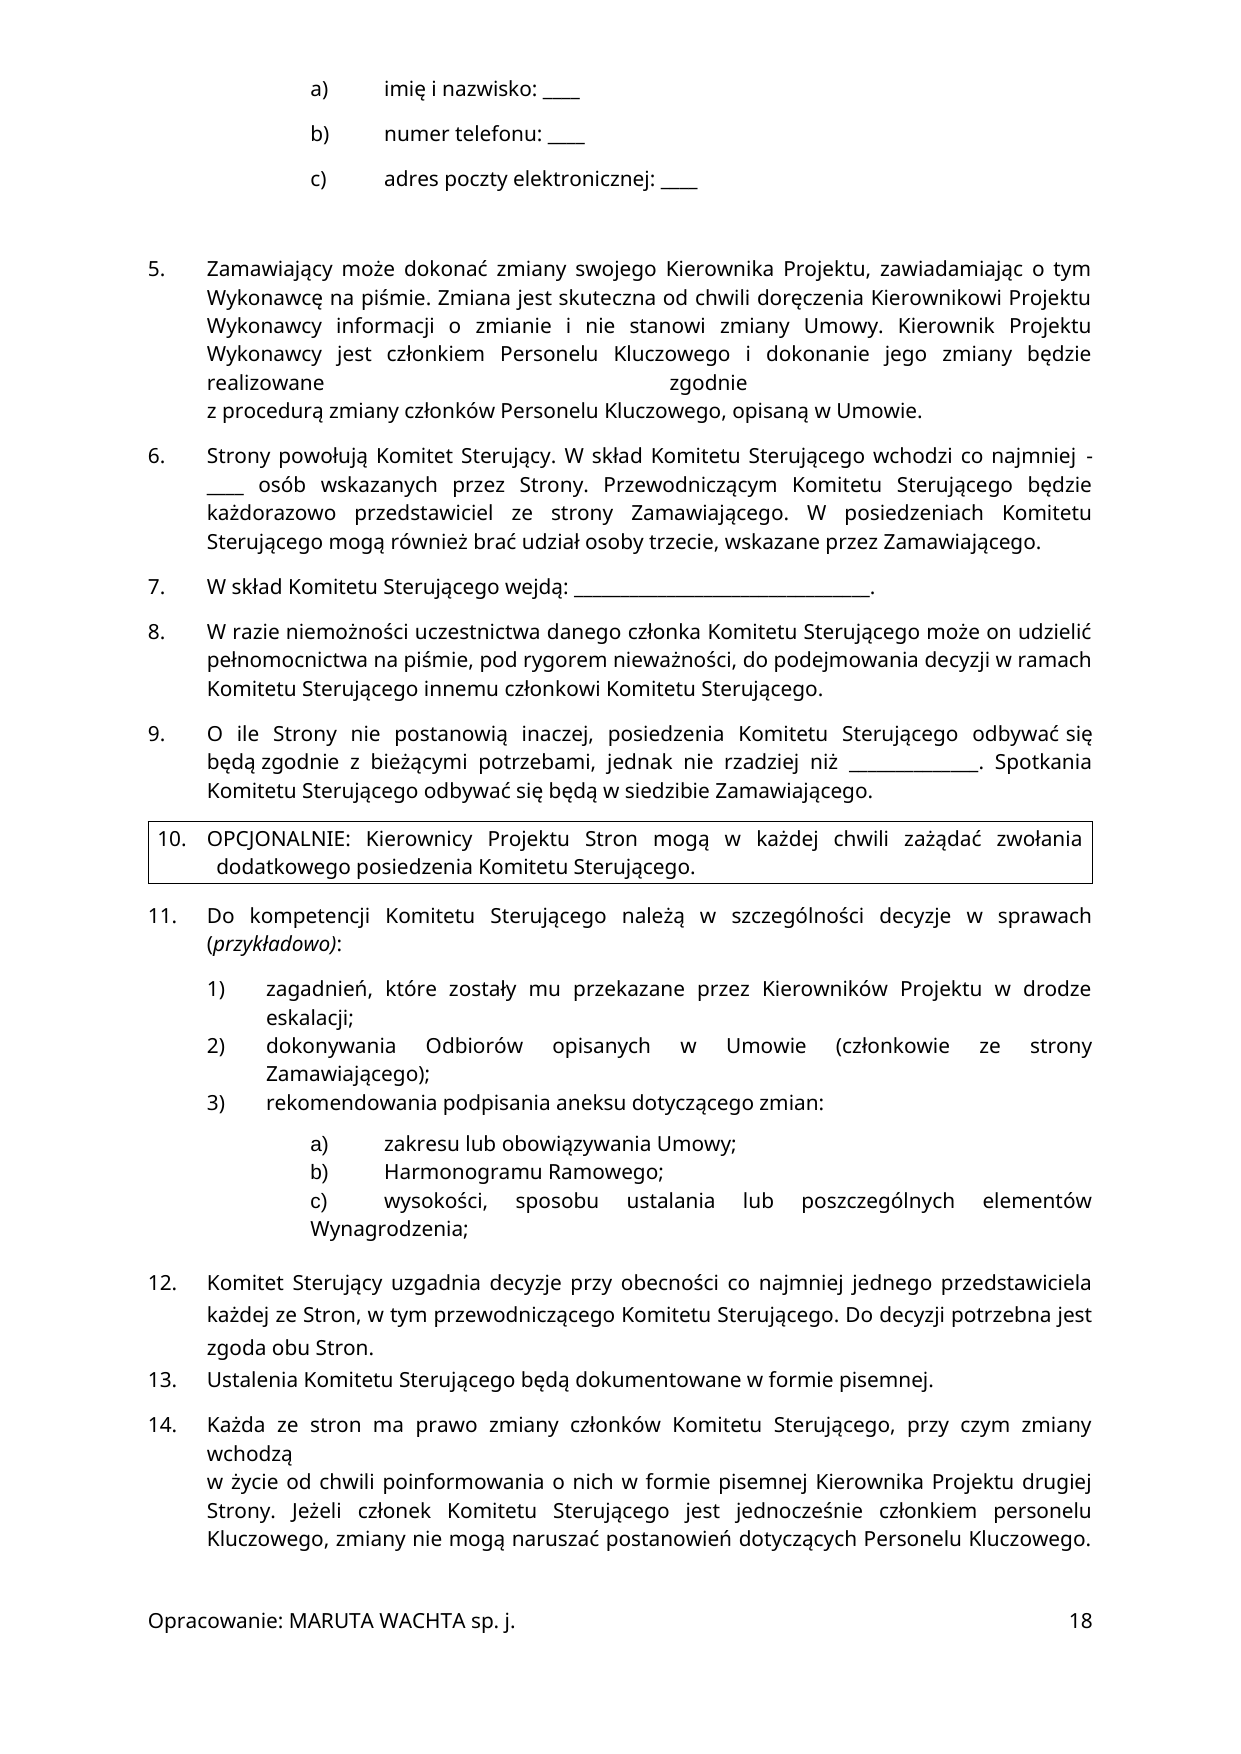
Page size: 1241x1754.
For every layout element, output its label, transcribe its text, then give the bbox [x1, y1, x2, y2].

list zagadnień, które zostały mu przekazane przez Kierowników Projektu w drodze eskalacji; [207, 974, 1093, 1031]
list Każda ze stron ma prawo zmiany członków Komitetu Sterującego, przy czym zmiany wchodzą w życie od chwili poinformowania o nich w formie pisemnej Kierownika Projektu drugiej Strony. Jeżeli członek Komitetu Sterującego jest jednocześnie członkiem personelu Kluczowego, zmiany nie mogą naruszać postanowień dotyczących Personelu Kluczowego. [148, 1411, 1093, 1553]
list OPCJONALNIE: Kierownicy Projektu Stron mogą w każdej chwili zażądać zwołania dodatkowego posiedzenia Komitetu Sterującego. [149, 822, 1092, 883]
list W skład Komitetu Sterującego wejdą: ________________________________. [148, 572, 1093, 600]
list Ustalenia Komitetu Sterującego będą dokumentowane w formie pisemnej. [148, 1366, 1093, 1394]
list adres poczty elektronicznej: ____ [310, 164, 1093, 192]
list Harmonogramu Ramowego; [310, 1157, 1093, 1186]
list W razie niemożności uczestnictwa danego członka Komitetu Sterującego może on udzielić pełnomocnictwa na piśmie, pod rygorem nieważności, do podejmowania decyzji w ramach Komitetu Sterującego innemu członkowi Komitetu Sterującego. [148, 617, 1093, 702]
list imię i nazwisko: ____ [310, 74, 1093, 102]
list Zamawiający może dokonać zmiany swojego Kierownika Projektu, zawiadamiając o tym Wykonawcę na piśmie. Zmiana jest skuteczna od chwili doręczenia Kierownikowi Projektu Wykonawcy informacji o zmianie i nie stanowi zmiany Umowy. Kierownik Projektu Wykonawcy jest członkiem Personelu Kluczowego i dokonanie jego zmiany będzie realizowane zgodnie z procedurą zmiany członków Personelu Kluczowego, opisaną w Umowie. [148, 254, 1093, 425]
list dokonywania Odbiorów opisanych w Umowie (członkowie ze strony Zamawiającego); [207, 1031, 1093, 1088]
list Strony powołują Komitet Sterujący. W skład Komitetu Sterującego wchodzi co najmniej ­­­____ osób wskazanych przez Strony. Przewodniczącym Komitetu Sterującego będzie każdorazowo przedstawiciel ze strony Zamawiającego. W posiedzeniach Komitetu Sterującego mogą również brać udział osoby trzecie, wskazane przez Zamawiającego. [148, 441, 1093, 555]
list wysokości, sposobu ustalania lub poszczególnych elementów Wynagrodzenia; [310, 1186, 1093, 1243]
list O ile Strony nie postanowią inaczej, posiedzenia Komitetu Sterującego odbywać się będą zgodnie z bieżącymi potrzebami, jednak nie rzadziej niż ______________. Spotkania Komitetu Sterującego odbywać się będą w siedzibie Zamawiającego. [148, 719, 1093, 804]
list numer telefonu: ____ [310, 119, 1093, 147]
list Komitet Sterujący uzgadnia decyzje przy obecności co najmniej jednego przedstawiciela każdej ze Stron, w tym przewodniczącego Komitetu Sterującego. Do decyzji potrzebna jest zgoda obu Stron. [148, 1268, 1093, 1361]
list zakresu lub obowiązywania Umowy; [310, 1129, 1093, 1157]
list Do kompetencji Komitetu Sterującego należą w szczególności decyzje w sprawach (przykładowo): [148, 901, 1093, 958]
list rekomendowania podpisania aneksu dotyczącego zmian: [207, 1088, 1093, 1116]
